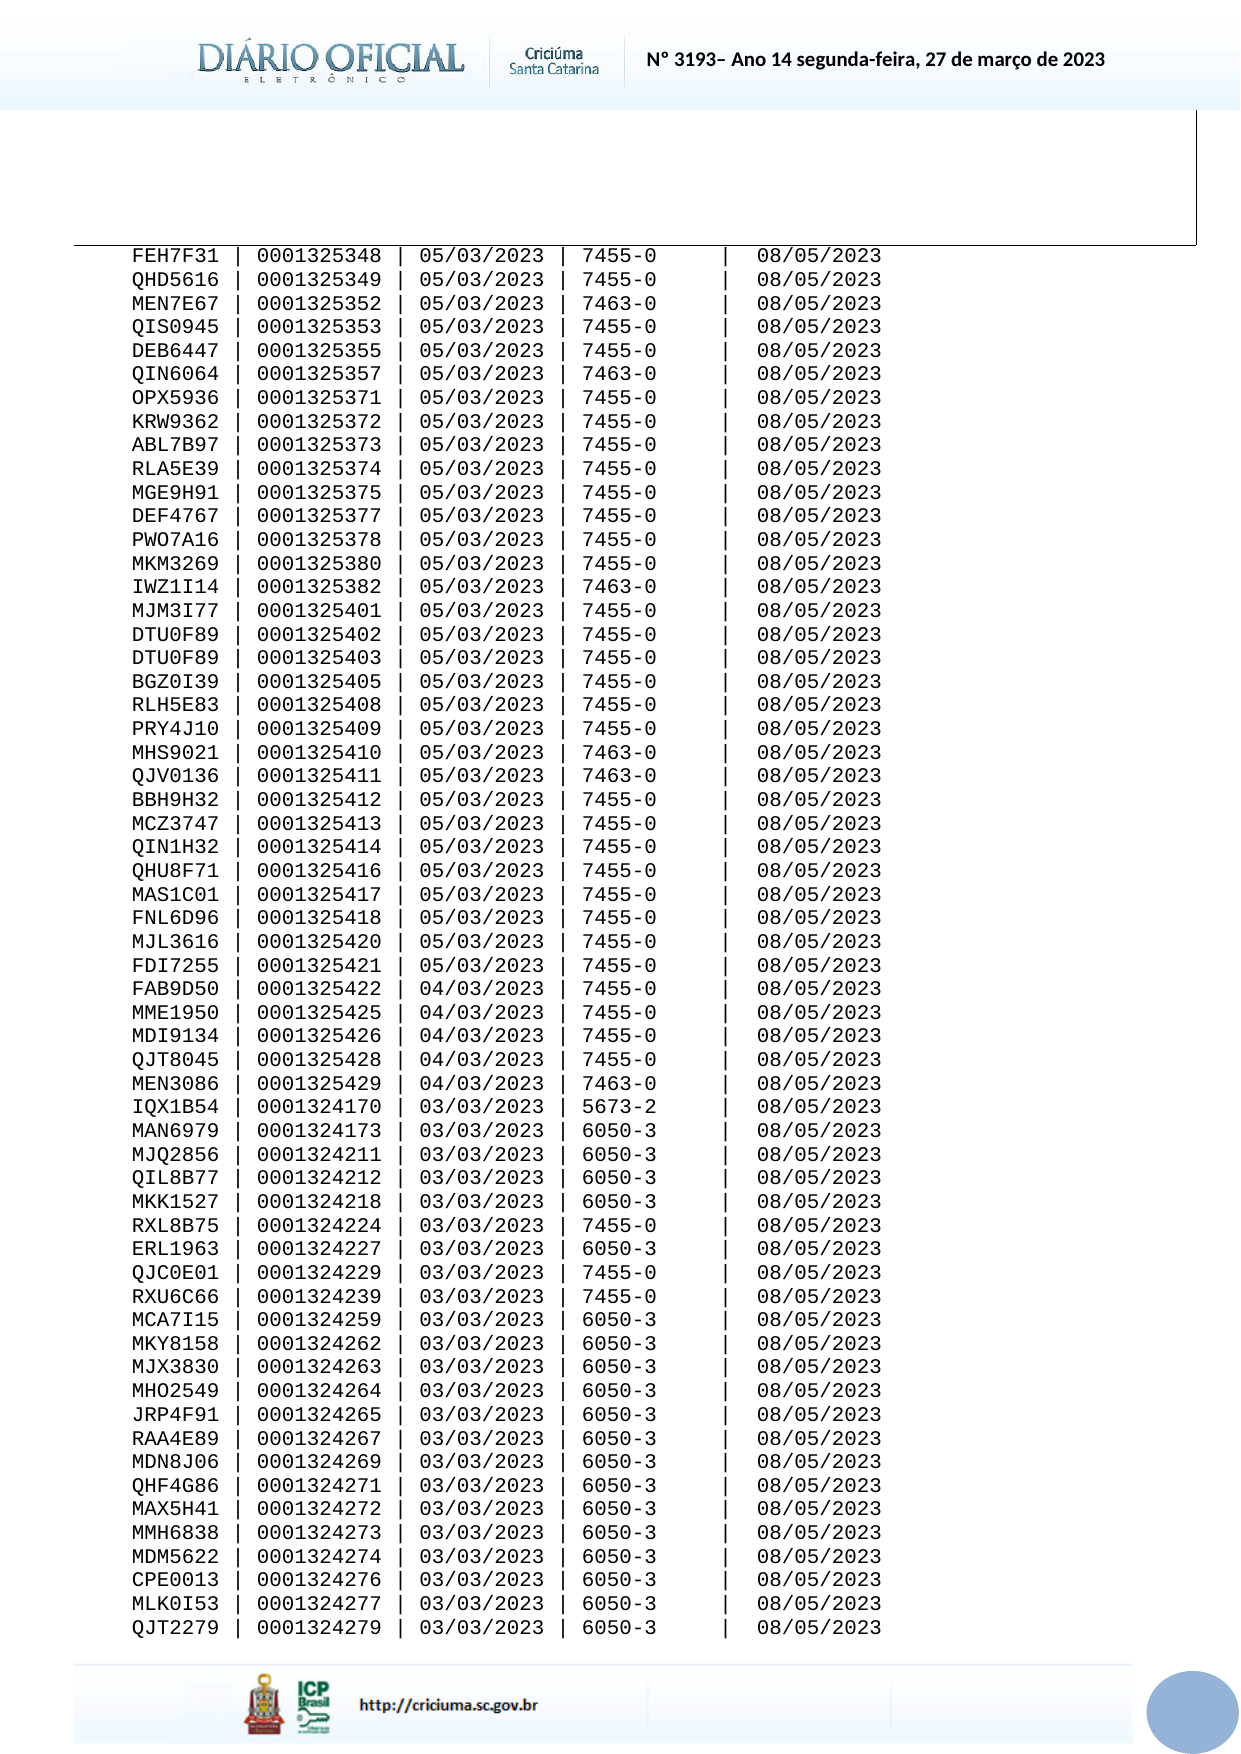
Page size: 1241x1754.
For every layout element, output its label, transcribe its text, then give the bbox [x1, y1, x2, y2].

text DEB6447 | 0001325355 | 05/03/2023 | 7455-0 | 08/05/2023 [44, 340, 1196, 363]
text MJX3830 | 0001324263 | 03/03/2023 | 6050-3 | 08/05/2023 [44, 1357, 1196, 1380]
text MCZ3747 | 0001325413 | 05/03/2023 | 7455-0 | 08/05/2023 [44, 813, 1196, 836]
text IQX1B54 | 0001324170 | 03/03/2023 | 5673-2 | 08/05/2023 [44, 1096, 1196, 1120]
text QHU8F71 | 0001325416 | 05/03/2023 | 7455-0 | 08/05/2023 [44, 860, 1196, 884]
text FDI7255 | 0001325421 | 05/03/2023 | 7455-0 | 08/05/2023 [44, 954, 1196, 978]
text QJT8045 | 0001325428 | 04/03/2023 | 7455-0 | 08/05/2023 [44, 1049, 1196, 1073]
text MCA7I15 | 0001324259 | 03/03/2023 | 6050-3 | 08/05/2023 [44, 1309, 1196, 1333]
text DTU0F89 | 0001325402 | 05/03/2023 | 7455-0 | 08/05/2023 [44, 623, 1196, 647]
text MDM5622 | 0001324274 | 03/03/2023 | 6050-3 | 08/05/2023 [44, 1546, 1196, 1569]
text KRW9362 | 0001325372 | 05/03/2023 | 7455-0 | 08/05/2023 [44, 411, 1196, 434]
text PWO7A16 | 0001325378 | 05/03/2023 | 7455-0 | 08/05/2023 [44, 529, 1196, 553]
text CPE0013 | 0001324276 | 03/03/2023 | 6050-3 | 08/05/2023 [44, 1569, 1196, 1593]
text RLH5E83 | 0001325408 | 05/03/2023 | 7455-0 | 08/05/2023 [44, 694, 1196, 718]
text QJV0136 | 0001325411 | 05/03/2023 | 7463-0 | 08/05/2023 [44, 765, 1196, 789]
text FNL6D96 | 0001325418 | 05/03/2023 | 7455-0 | 08/05/2023 [44, 907, 1196, 931]
text QHD5616 | 0001325349 | 05/03/2023 | 7455-0 | 08/05/2023 [44, 269, 1196, 292]
text MHO2549 | 0001324264 | 03/03/2023 | 6050-3 | 08/05/2023 [44, 1380, 1196, 1404]
text MAS1C01 | 0001325417 | 05/03/2023 | 7455-0 | 08/05/2023 [44, 884, 1196, 907]
text MLK0I53 | 0001324277 | 03/03/2023 | 6050-3 | 08/05/2023 [44, 1593, 1196, 1617]
text OPX5936 | 0001325371 | 05/03/2023 | 7455-0 | 08/05/2023 [44, 387, 1196, 411]
text MJM3I77 | 0001325401 | 05/03/2023 | 7455-0 | 08/05/2023 [44, 600, 1196, 623]
text MKY8158 | 0001324262 | 03/03/2023 | 6050-3 | 08/05/2023 [44, 1333, 1196, 1357]
text RXU6C66 | 0001324239 | 03/03/2023 | 7455-0 | 08/05/2023 [44, 1286, 1196, 1309]
text MKM3269 | 0001325380 | 05/03/2023 | 7455-0 | 08/05/2023 [44, 553, 1196, 576]
text MGE9H91 | 0001325375 | 05/03/2023 | 7455-0 | 08/05/2023 [44, 482, 1196, 505]
text MEN7E67 | 0001325352 | 05/03/2023 | 7463-0 | 08/05/2023 [44, 292, 1196, 316]
text ABL7B97 | 0001325373 | 05/03/2023 | 7455-0 | 08/05/2023 [44, 434, 1196, 458]
text MHS9021 | 0001325410 | 05/03/2023 | 7463-0 | 08/05/2023 [44, 742, 1196, 765]
text FEH7F31 | 0001325348 | 05/03/2023 | 7455-0 | 08/05/2023 [44, 245, 1196, 269]
text RXL8B75 | 0001324224 | 03/03/2023 | 7455-0 | 08/05/2023 [44, 1215, 1196, 1238]
text MMH6838 | 0001324273 | 03/03/2023 | 6050-3 | 08/05/2023 [44, 1522, 1196, 1546]
text MAN6979 | 0001324173 | 03/03/2023 | 6050-3 | 08/05/2023 [44, 1120, 1196, 1144]
text QJT2279 | 0001324279 | 03/03/2023 | 6050-3 | 08/05/2023 [44, 1617, 1196, 1640]
text DTU0F89 | 0001325403 | 05/03/2023 | 7455-0 | 08/05/2023 [44, 647, 1196, 671]
text MEN3086 | 0001325429 | 04/03/2023 | 7463-0 | 08/05/2023 [44, 1073, 1196, 1096]
text BGZ0I39 | 0001325405 | 05/03/2023 | 7455-0 | 08/05/2023 [44, 671, 1196, 694]
text QHF4G86 | 0001324271 | 03/03/2023 | 6050-3 | 08/05/2023 [44, 1475, 1196, 1498]
text QJC0E01 | 0001324229 | 03/03/2023 | 7455-0 | 08/05/2023 [44, 1262, 1196, 1286]
text BBH9H32 | 0001325412 | 05/03/2023 | 7455-0 | 08/05/2023 [44, 789, 1196, 813]
text PRY4J10 | 0001325409 | 05/03/2023 | 7455-0 | 08/05/2023 [44, 718, 1196, 742]
text RAA4E89 | 0001324267 | 03/03/2023 | 6050-3 | 08/05/2023 [44, 1427, 1196, 1451]
text FAB9D50 | 0001325422 | 04/03/2023 | 7455-0 | 08/05/2023 [44, 978, 1196, 1002]
text MDN8J06 | 0001324269 | 03/03/2023 | 6050-3 | 08/05/2023 [44, 1451, 1196, 1475]
text IWZ1I14 | 0001325382 | 05/03/2023 | 7463-0 | 08/05/2023 [44, 576, 1196, 600]
text QIN6064 | 0001325357 | 05/03/2023 | 7463-0 | 08/05/2023 [44, 363, 1196, 387]
text MAX5H41 | 0001324272 | 03/03/2023 | 6050-3 | 08/05/2023 [44, 1498, 1196, 1522]
text ERL1963 | 0001324227 | 03/03/2023 | 6050-3 | 08/05/2023 [44, 1238, 1196, 1262]
text MDI9134 | 0001325426 | 04/03/2023 | 7455-0 | 08/05/2023 [44, 1026, 1196, 1049]
text RLA5E39 | 0001325374 | 05/03/2023 | 7455-0 | 08/05/2023 [44, 458, 1196, 482]
text JRP4F91 | 0001324265 | 03/03/2023 | 6050-3 | 08/05/2023 [44, 1404, 1196, 1427]
text QIN1H32 | 0001325414 | 05/03/2023 | 7455-0 | 08/05/2023 [44, 836, 1196, 860]
text QIS0945 | 0001325353 | 05/03/2023 | 7455-0 | 08/05/2023 [44, 316, 1196, 340]
text MJQ2856 | 0001324211 | 03/03/2023 | 6050-3 | 08/05/2023 [44, 1144, 1196, 1167]
text MME1950 | 0001325425 | 04/03/2023 | 7455-0 | 08/05/2023 [44, 1002, 1196, 1026]
text MJL3616 | 0001325420 | 05/03/2023 | 7455-0 | 08/05/2023 [44, 931, 1196, 954]
text MKK1527 | 0001324218 | 03/03/2023 | 6050-3 | 08/05/2023 [44, 1191, 1196, 1215]
text QIL8B77 | 0001324212 | 03/03/2023 | 6050-3 | 08/05/2023 [44, 1167, 1196, 1191]
text DEF4767 | 0001325377 | 05/03/2023 | 7455-0 | 08/05/2023 [44, 505, 1196, 529]
